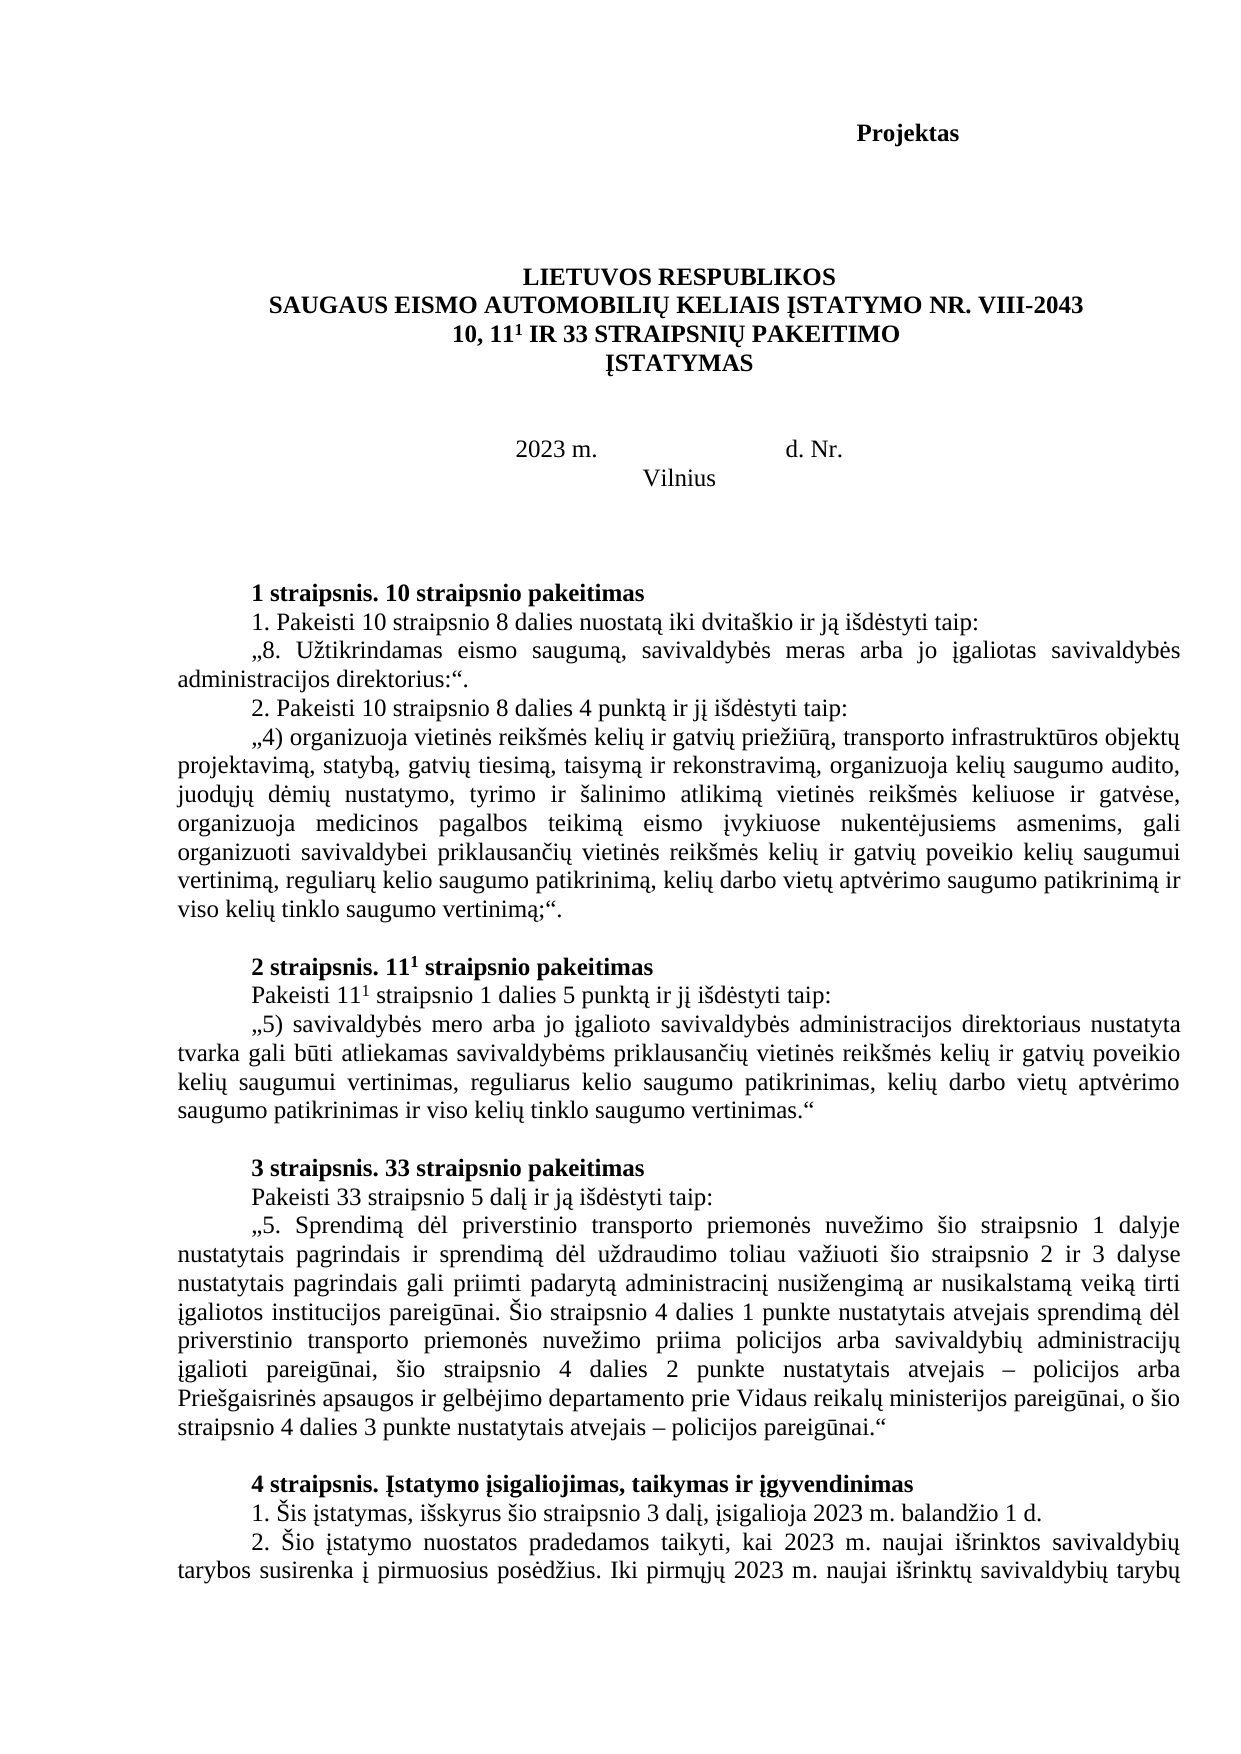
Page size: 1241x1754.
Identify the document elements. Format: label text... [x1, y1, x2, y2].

text 2023 m. d. Nr. [177, 434, 1181, 463]
text „5) savivaldybės mero arba jo įgalioto savivaldybės administracijos direktoriaus nustatyta tvarka gali būti atliekamas savivaldybėms priklausančių vietinės reikšmės kelių ir gatvių poveikio kelių saugumui vertinimas, reguliarus kelio saugumo patikrinimas, kelių darbo vietų aptvėrimo saugumo patikrinimas ir viso kelių tinklo saugumo vertinimas.“ [177, 1009, 1181, 1124]
text 1. Pakeisti 10 straipsnio 8 dalies nuostatą iki dvitaškio ir ją išdėstyti taip: [251, 607, 1181, 636]
text ĮSTATYMAS [177, 348, 1181, 377]
text 2. Šio įstatymo nuostatos pradedamos taikyti, kai 2023 m. naujai išrinktos savivaldybių tarybos susirenka į pirmuosius posėdžius. Iki pirmųjų 2023 m. naujai išrinktų savivaldybių tarybų [177, 1527, 1181, 1584]
table_header Projektas [812, 118, 1192, 233]
text 2. Pakeisti 10 straipsnio 8 dalies 4 punktą ir jį išdėstyti taip: [251, 693, 1181, 722]
text 1 straipsnis. 10 straipsnio pakeitimas [177, 578, 1181, 607]
text 10, 111 IR 33 STRAIPSNIŲ PAKEITIMO [177, 319, 1181, 348]
table_header [166, 118, 508, 233]
text „4) organizuoja vietinės reikšmės kelių ir gatvių priežiūrą, transporto infrastruktūros objektų projektavimą, statybą, gatvių tiesimą, taisymą ir rekonstravimą, organizuoja kelių saugumo audito, juodųjų dėmių nustatymo, tyrimo ir šalinimo atlikimą vietinės reikšmės keliuose ir gatvėse, organizuoja medicinos pagalbos teikimą eismo įvykiuose nukentėjusiems asmenims, gali organizuoti savivaldybei priklausančių vietinės reikšmės kelių ir gatvių poveikio kelių saugumui vertinimą, reguliarų kelio saugumo patikrinimą, kelių darbo vietų aptvėrimo saugumo patikrinimą ir viso kelių tinklo saugumo vertinimą;“. [177, 722, 1181, 923]
text SAUGAUS EISMO AUTOMOBILIŲ KELIAIS ĮSTATYMO NR. VIII-2043 [177, 291, 1181, 319]
text 1. Šis įstatymas, išskyrus šio straipsnio 3 dalį, įsigalioja 2023 m. balandžio 1 d. [251, 1498, 1181, 1527]
table_cell [166, 233, 508, 262]
text Pakeisti 33 straipsnio 5 dalį ir ją išdėstyti taip: [177, 1182, 1181, 1211]
text 3 straipsnis. 33 straipsnio pakeitimas [177, 1153, 1181, 1182]
text 4 straipsnis. Įstatymo įsigaliojimas, taikymas ir įgyvendinimas [251, 1469, 1181, 1498]
text LIETUVOS RESPUBLIKOS [177, 262, 1181, 291]
text „8. Užtikrindamas eismo saugumą, savivaldybės meras arba jo įgaliotas savivaldybės administracijos direktorius:“. [177, 636, 1181, 693]
table_cell [508, 233, 812, 262]
table_cell [812, 233, 1192, 262]
text „5. Sprendimą dėl priverstinio transporto priemonės nuvežimo šio straipsnio 1 dalyje nustatytais pagrindais ir sprendimą dėl uždraudimo toliau važiuoti šio straipsnio 2 ir 3 dalyse nustatytais pagrindais gali priimti padarytą administracinį nusižengimą ar nusikalstamą veiką tirti įgaliotos institucijos pareigūnai. Šio straipsnio 4 dalies 1 punkte nustatytais atvejais sprendimą dėl priverstinio transporto priemonės nuvežimo priima policijos arba savivaldybių administracijų įgalioti pareigūnai, šio straipsnio 4 dalies 2 punkte nustatytais atvejais – policijos arba Priešgaisrinės apsaugos ir gelbėjimo departamento prie Vidaus reikalų ministerijos pareigūnai, o šio straipsnio 4 dalies 3 punkte nustatytais atvejais – policijos pareigūnai.“ [177, 1211, 1181, 1441]
text Vilnius [177, 463, 1181, 492]
text Pakeisti 111 straipsnio 1 dalies 5 punktą ir jį išdėstyti taip: [177, 981, 1181, 1009]
text 2 straipsnis. 111 straipsnio pakeitimas [177, 952, 1181, 981]
table_header [508, 118, 812, 233]
